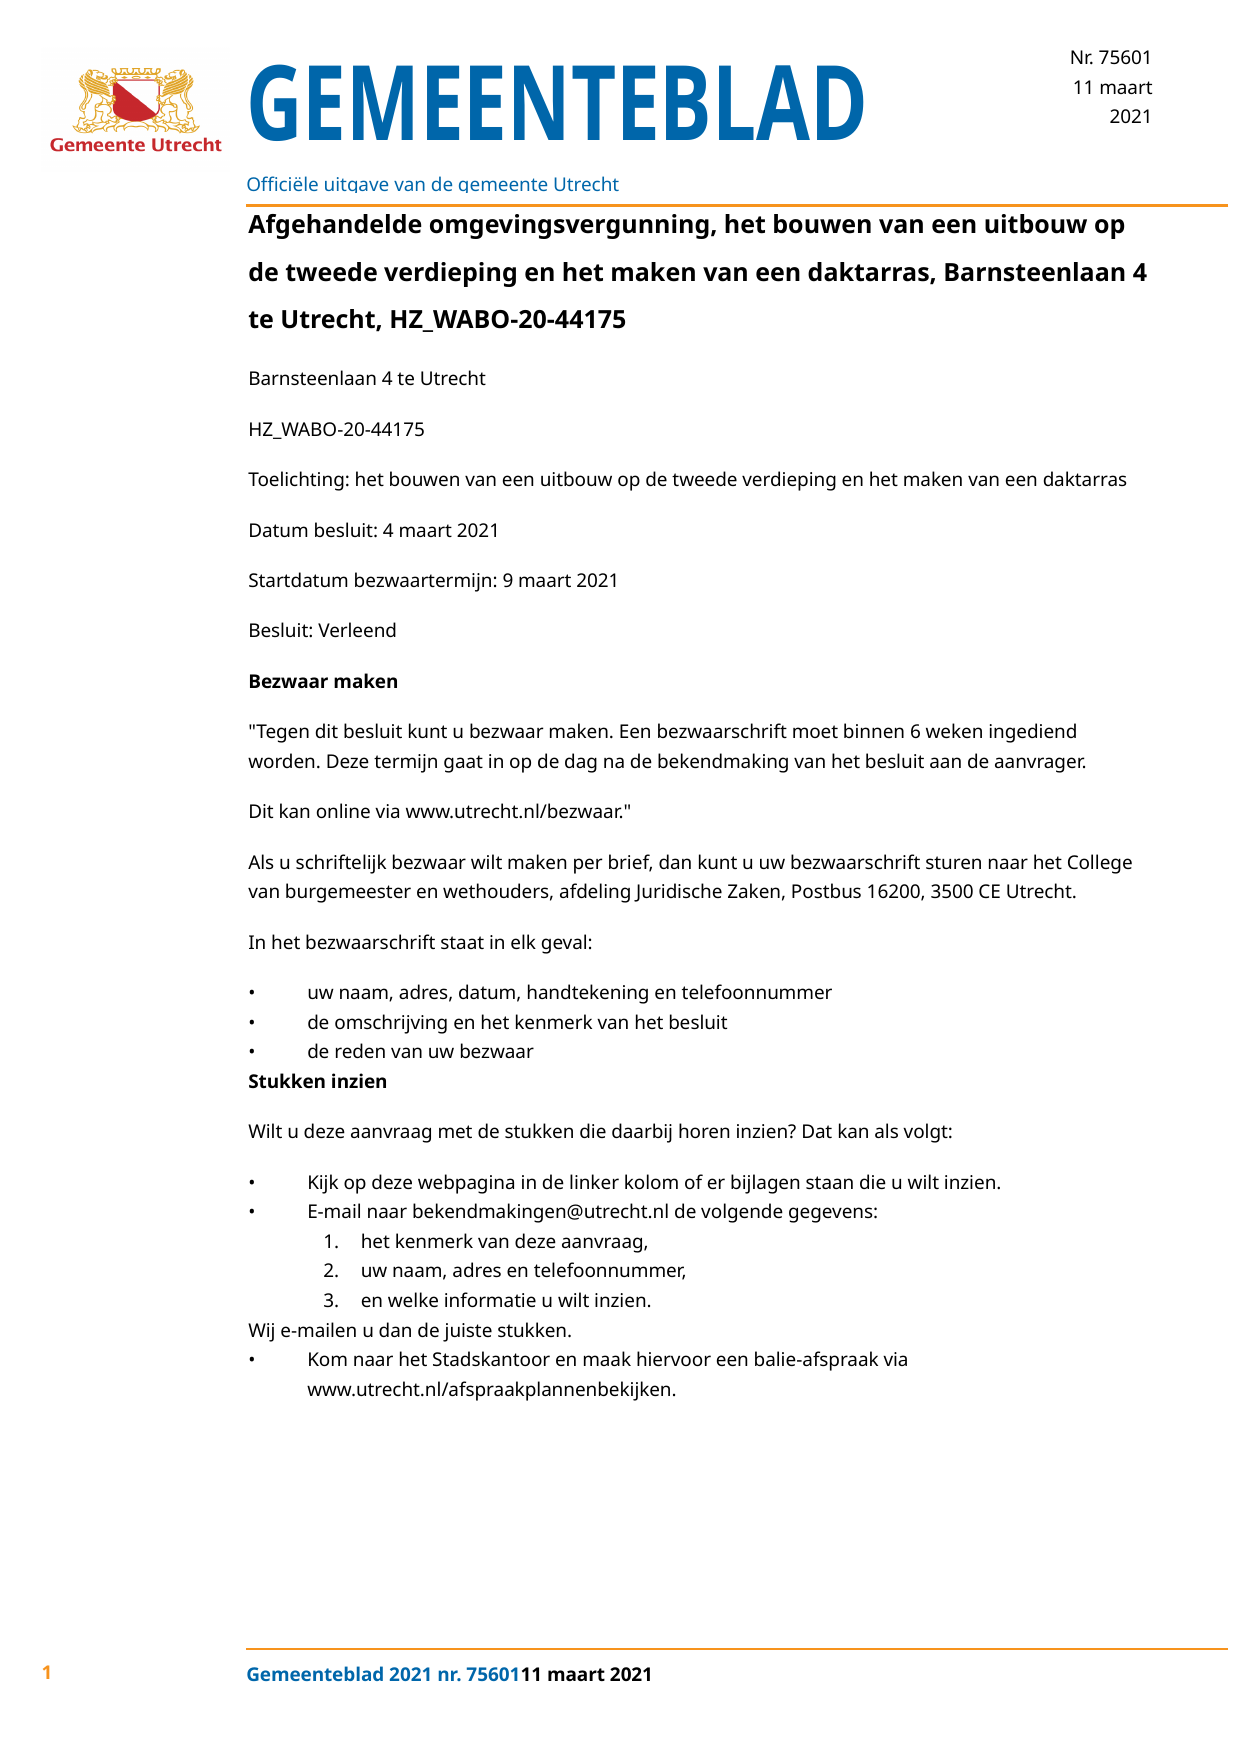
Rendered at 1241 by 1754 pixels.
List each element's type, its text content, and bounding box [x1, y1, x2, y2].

list E-mail naar bekendmakingen@utrecht.nl de volgende gegevens: [248, 1198, 1152, 1224]
list uw naam, adres en telefoonnummer, [323, 1258, 1152, 1283]
text Besluit: Verleend [248, 618, 1152, 643]
text "Tegen dit besluit kunt u bezwaar maken. Een bezwaarschrift moet binnen 6 weken ingediend worden. Deze termijn gaat in op de dag na de bekendmaking van het besluit aan de aanvrager. [248, 718, 1152, 774]
list Kijk op deze webpagina in de linker kolom of er bijlagen staan die u wilt inzien. [248, 1169, 1152, 1194]
list en welke informatie u wilt inzien. [323, 1287, 1152, 1313]
list de reden van uw bezwaar [248, 1038, 1152, 1064]
list de omschrijving en het kenmerk van het besluit [248, 1009, 1152, 1034]
text HZ_WABO-20-44175 [248, 416, 1152, 442]
text Wilt u deze aanvraag met de stukken die daarbij horen inzien? Dat kan als volgt: [248, 1118, 1152, 1144]
list het kenmerk van deze aanvraag, [323, 1228, 1152, 1254]
text Stukken inzien [248, 1068, 1152, 1094]
text Dit kan online via www.utrecht.nl/bezwaar." [248, 798, 1152, 824]
text Afgehandelde omgevingsvergunning, het bouwen van een uitbouw op de tweede verdieping en het maken van een daktarras, Barnsteenlaan 4 te Utrecht, HZ_WABO-20-44175 [248, 207, 1152, 336]
text Datum besluit: 4 maart 2021 [248, 517, 1152, 542]
text In het bezwaarschrift staat in elk geval: [248, 929, 1152, 954]
list Kom naar het Stadskantoor en maak hiervoor een balie-afspraak via www.utrecht.nl/afspraakplannenbekijken. [248, 1346, 1152, 1402]
text Als u schriftelijk bezwaar wilt maken per brief, dan kunt u uw bezwaarschrift sturen naar het College van burgemeester en wethouders, afdeling Juridische Zaken, Postbus 16200, 3500 CE Utrecht. [248, 849, 1152, 904]
text Startdatum bezwaartermijn: 9 maart 2021 [248, 567, 1152, 593]
text Wij e-mailen u dan de juiste stukken. [248, 1317, 1152, 1342]
list uw naam, adres, datum, handtekening en telefoonnummer [248, 979, 1152, 1005]
text Toelichting: het bouwen van een uitbouw op de tweede verdieping en het maken van een daktarras [248, 466, 1152, 492]
picture [41, 47, 231, 172]
text Bezwaar maken [248, 668, 1152, 694]
text Barnsteenlaan 4 te Utrecht [248, 366, 1152, 391]
